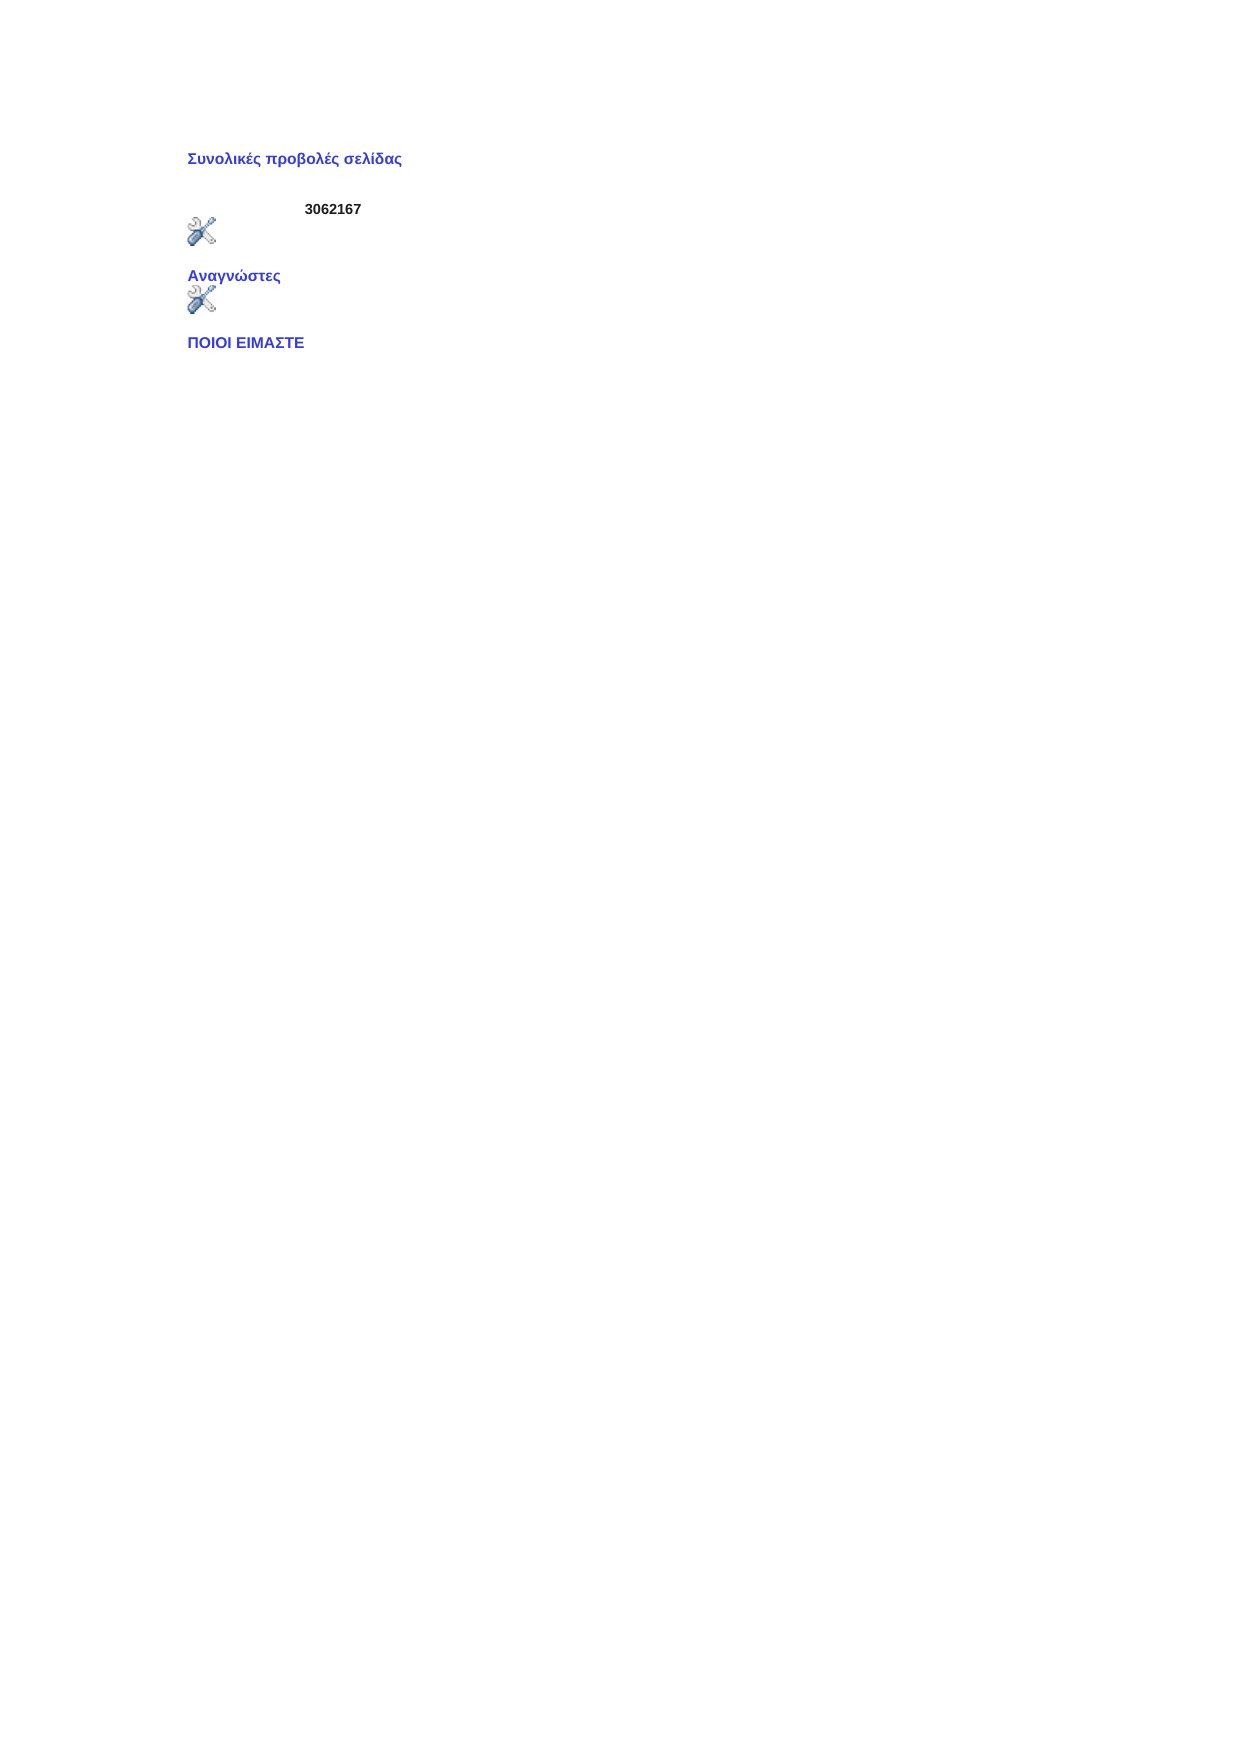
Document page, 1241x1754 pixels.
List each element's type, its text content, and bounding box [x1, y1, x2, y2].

subtitle ΠΟΙΟΙ ΕΙΜΑΣΤΕ [187, 334, 1053, 352]
subtitle Αναγνώστες [187, 267, 1053, 285]
picture [187, 168, 305, 215]
picture [187, 217, 216, 246]
subtitle Συνολικές προβολές σελίδας [187, 150, 1053, 168]
picture [187, 285, 216, 314]
text 3062167 [187, 168, 1053, 218]
